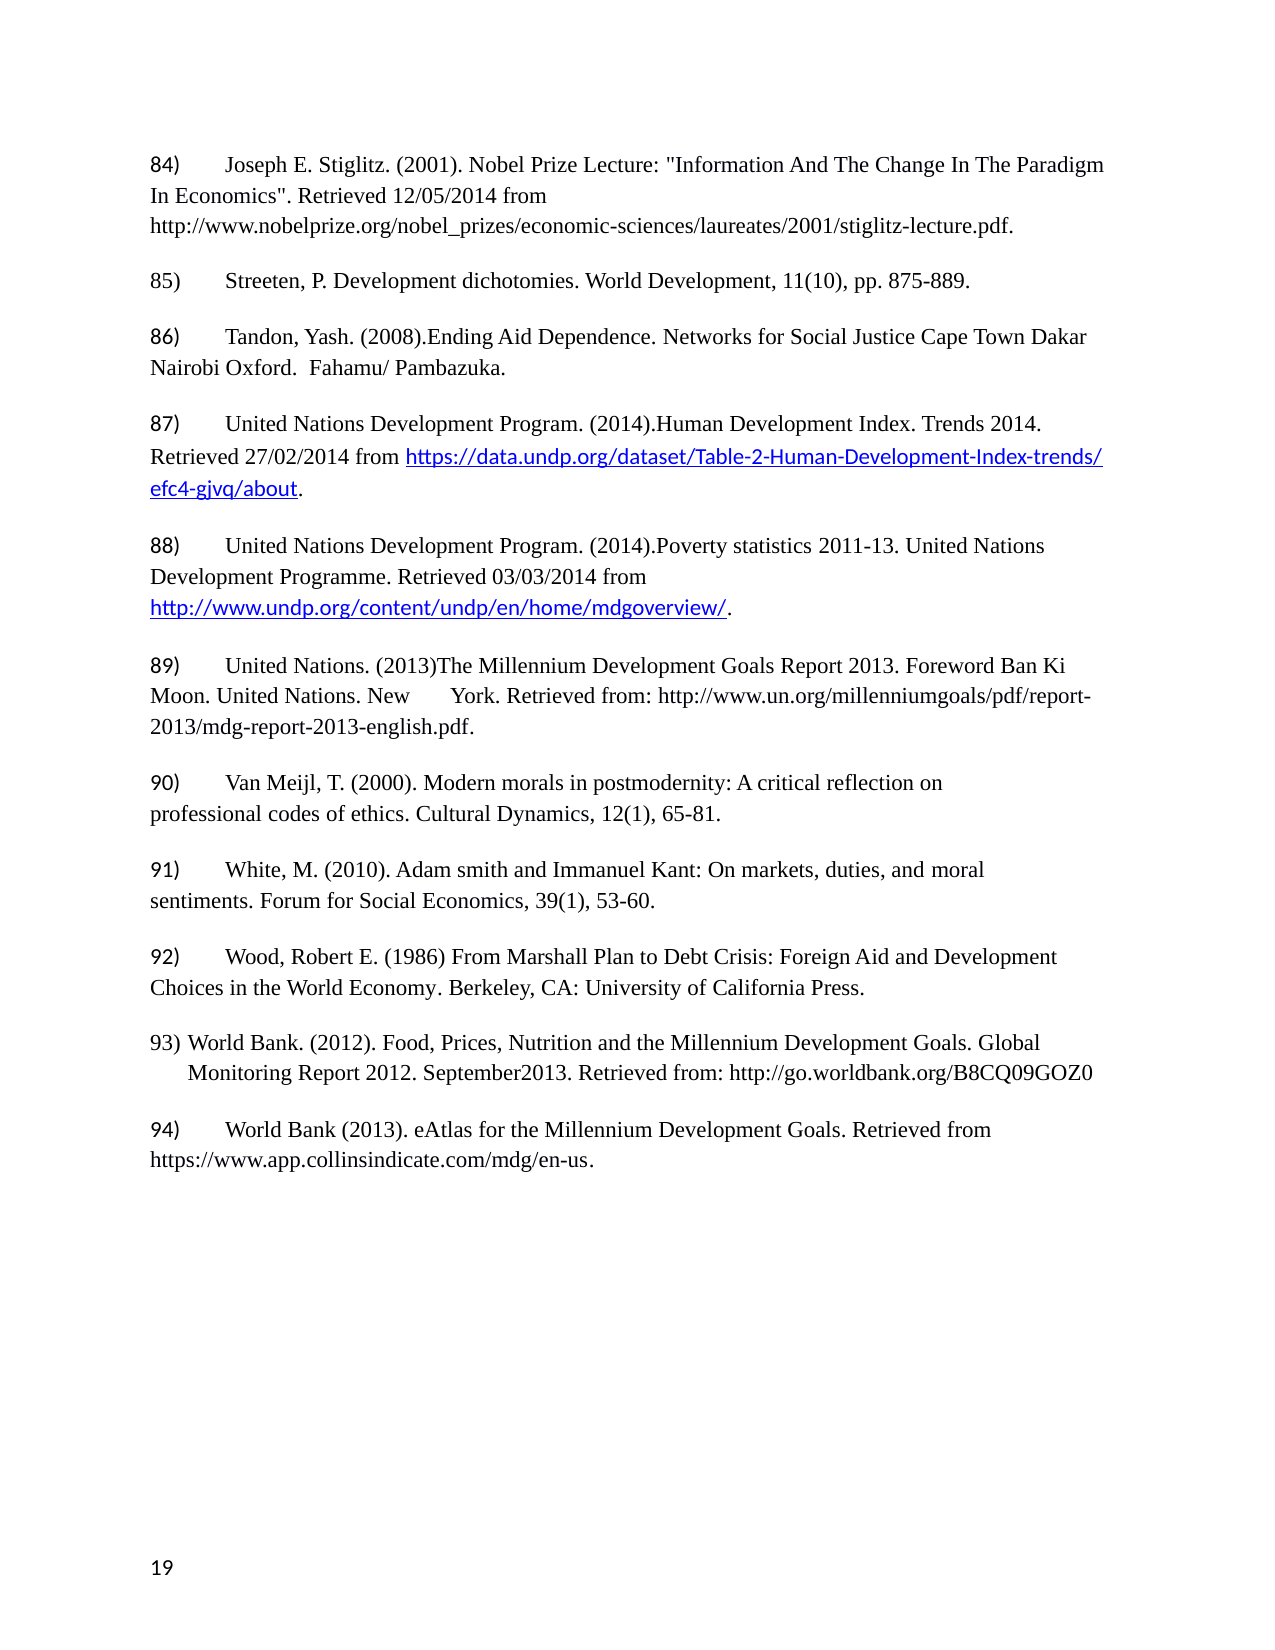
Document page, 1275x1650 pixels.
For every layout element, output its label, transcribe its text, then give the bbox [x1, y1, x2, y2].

list Tandon, Yash. (2008).Ending Aid Dependence. Networks for Social Justice Cape Town Dakar Nairobi Oxford. Fahamu/ Pambazuka. [150, 322, 1125, 381]
list Van Meijl, T. (2000). Modern morals in postmodernity: A critical reflection on professional codes of ethics. Cultural Dynamics, 12(1), 65-81. [150, 768, 1125, 826]
list Joseph E. Stiglitz. (2001). Nobel Prize Lecture: "Information And The Change In The Paradigm In Economics". Retrieved 12/05/2014 from http://www.nobelprize.org/nobel_prizes/economic-sciences/laureates/2001/stiglitz-lecture.pdf. [150, 150, 1125, 238]
list World Bank (2013). eAtlas for the Millennium Development Goals. Retrieved from https://www.app.collinsindicate.com/mdg/en-us. [150, 1115, 1125, 1173]
list White, M. (2010). Adam smith and Immanuel Kant: On markets, duties, and moral sentiments. Forum for Social Economics, 39(1), 53-60. [150, 855, 1125, 913]
list World Bank. (2012). Food, Prices, Nutrition and the Millennium Development Goals. Global Monitoring Report 2012. September2013. Retrieved from: http://go.worldbank.org/B8CQ09GOZ0 [150, 1029, 1125, 1086]
list United Nations Development Program. (2014).Poverty statistics 2011-13. United Nations Development Programme. Retrieved 03/03/2014 from http://www.undp.org/content/undp/en/home/mdgoverview/. [150, 531, 1125, 622]
list Streeten, P. Development dichotomies. World Development, 11(10), pp. 875-889. [150, 267, 1125, 294]
list Wood, Robert E. (1986) From Marshall Plan to Debt Crisis: Foreign Aid and Development Choices in the World Economy. Berkeley, CA: University of California Press. [150, 942, 1125, 1000]
list United Nations Development Program. (2014).Human Development Index. Trends 2014. Retrieved 27/02/2014 from https://data.undp.org/dataset/Table-2-Human-Development-Index-trends/efc4-gjvq/about. [150, 409, 1125, 502]
list United Nations. (2013)The Millennium Development Goals Report 2013. Foreword Ban Ki Moon. United Nations. New York. Retrieved from: http://www.un.org/millenniumgoals/pdf/report-2013/mdg-report-2013-english.pdf. [150, 651, 1125, 739]
